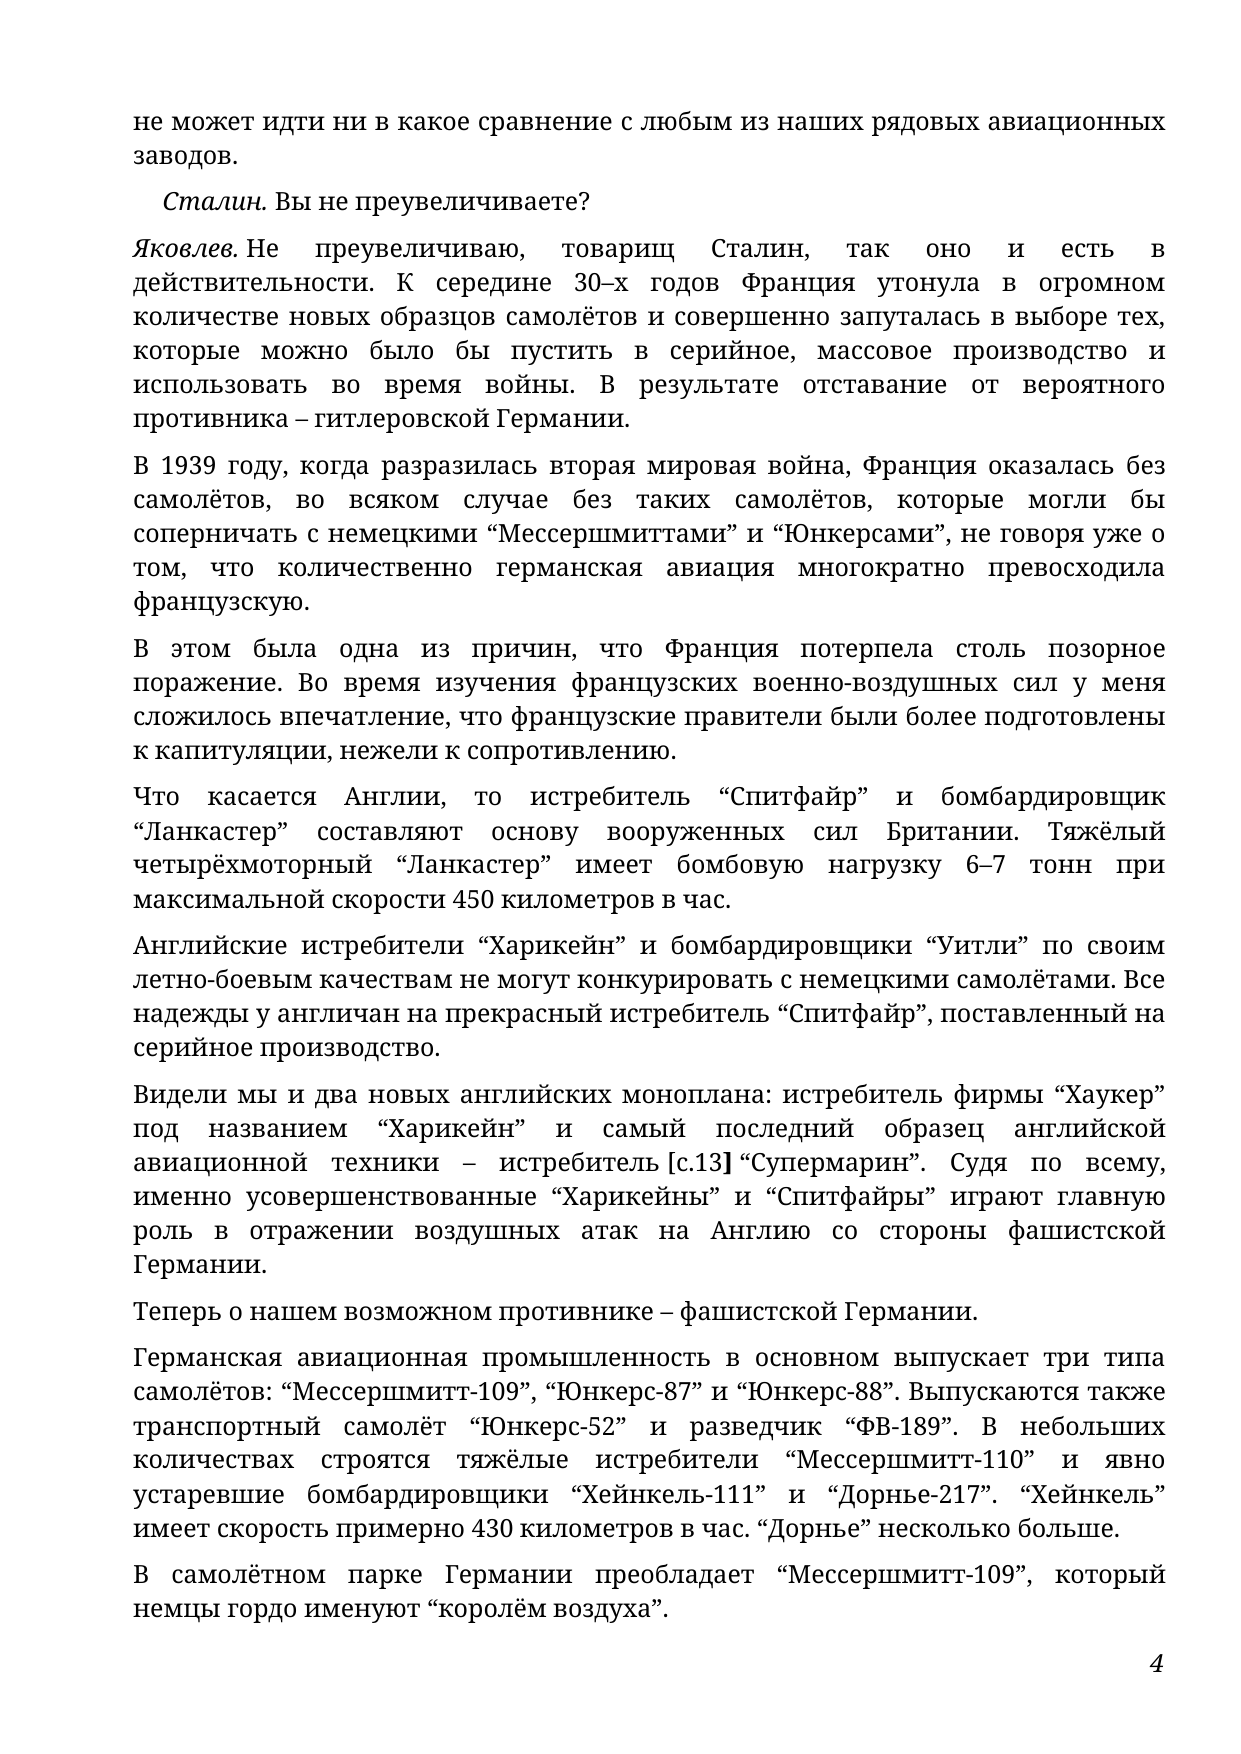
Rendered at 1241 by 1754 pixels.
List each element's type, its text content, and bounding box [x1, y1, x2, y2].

text Английские истребители “Харикейн” и бомбардировщики “Уитли” по своим летно-боевым качествам не могут конкурировать с немецкими самолётами. Все надежды у англичан на прекрасный истребитель “Спитфайр”, поставленный на серийное производство. [133, 928, 1167, 1064]
text В самолётном парке Германии преобладает “Мессершмитт-109”, который немцы гордо именуют “королём воздуха”. [133, 1557, 1167, 1625]
text Сталин. Вы не преувеличиваете? [162, 184, 1167, 218]
text В этом была одна из причин, что Франция потерпела столь позорное поражение. Во время изучения французских военно-воздушных сил у меня сложилось впечатление, что французские правители были более подготовлены к капитуляции, нежели к сопротивлению. [133, 630, 1167, 767]
text Яковлев. Не преувеличиваю, товарищ Сталин, так оно и есть в действительности. К середине 30–х годов Франция утонула в огромном количестве новых образцов самолётов и совершенно запуталась в выборе тех, которые можно было бы пустить в серийное, массовое производство и использовать во время войны. В результате отставание от вероятного противника – гитлеровской Германии. [133, 231, 1167, 435]
text Что касается Англии, то истребитель “Спитфайр” и бомбардировщик “Ланкастер” составляют основу вооруженных сил Британии. Тяжёлый четырёхмоторный “Ланкастер” имеет бомбовую нагрузку 6–7 тонн при максимальной скорости 450 километров в час. [133, 779, 1167, 915]
text не может идти ни в какое сравнение с любым из наших рядовых авиационных заводов. [133, 103, 1167, 172]
text Видели мы и два новых английских моноплана: истребитель фирмы “Хаукер” под названием “Харикейн” и самый последний образец английской авиационной техники – истребитель [c.13] “Супермарин”. Судя по всему, именно усовершенствованные “Харикейны” и “Спитфайры” играют главную роль в отражении воздушных атак на Англию со стороны фашистской Германии. [133, 1077, 1167, 1281]
text Теперь о нашем возможном противнике – фашистской Германии. [133, 1293, 1167, 1327]
text Германская авиационная промышленность в основном выпускает три типа самолётов: “Мессершмитт-109”, “Юнкерс-87” и “Юнкерс-88”. Выпускаются также транспортный самолёт “Юнкерс-52” и разведчик “ФВ-189”. В небольших количествах строятся тяжёлые истребители “Мессершмитт-110” и явно устаревшие бомбардировщики “Хейнкель-111” и “Дорнье-217”. “Хейнкель” имеет скорость примерно 430 километров в час. “Дорнье” несколько больше. [133, 1340, 1167, 1544]
text В 1939 году, когда разразилась вторая мировая война, Франция оказалась без самолётов, во всяком случае без таких самолётов, которые могли бы соперничать с немецкими “Мессершмиттами” и “Юнкерсами”, не говоря уже о том, что количественно германская авиация многократно превосходила французскую. [133, 447, 1167, 618]
